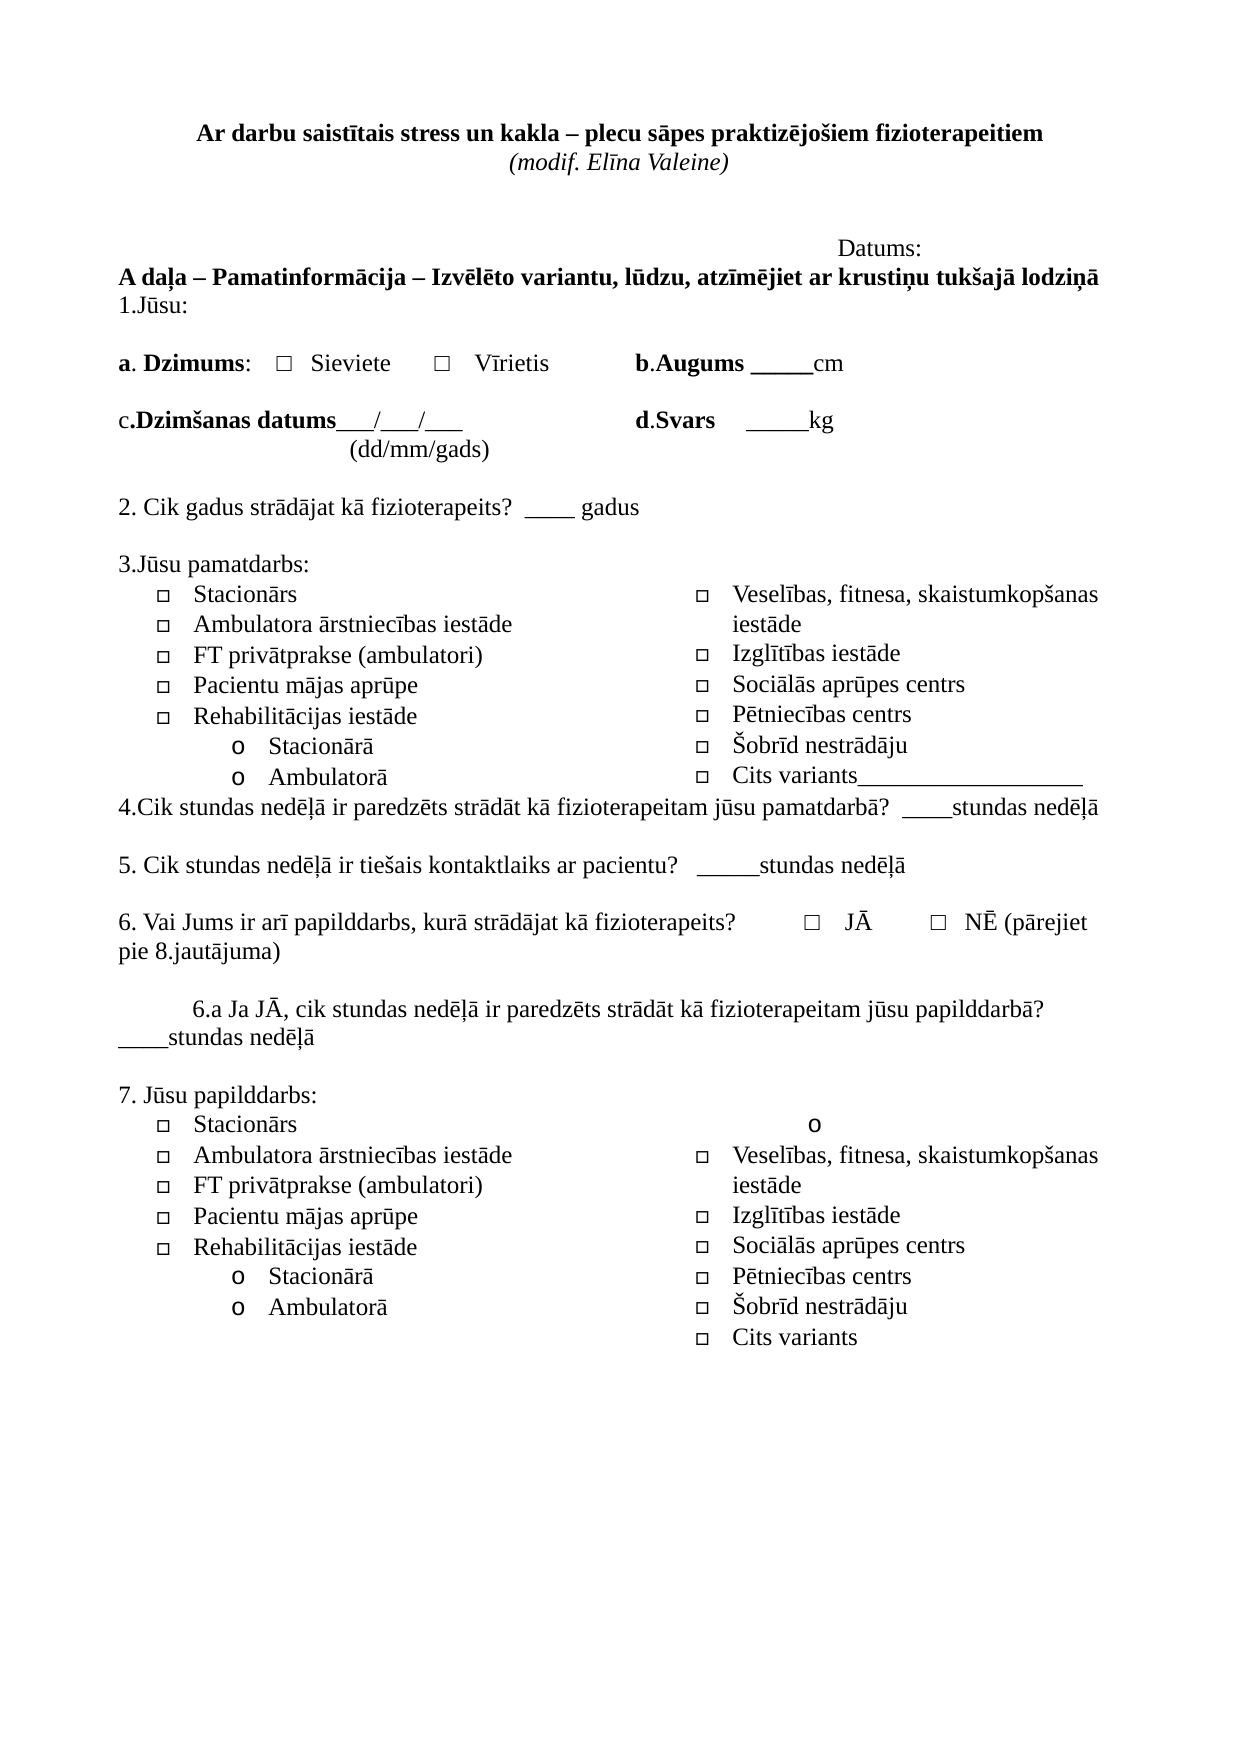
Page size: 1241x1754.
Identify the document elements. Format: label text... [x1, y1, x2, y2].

text 4.Cik stundas nedēļā ir paredzēts strādāt kā fizioterapeitam jūsu pamatdarbā? ____stundas nedēļā [118, 792, 1122, 821]
text c.Dzimšanas datums___/___/___ d.Svars _____kg [118, 406, 1122, 434]
list FT privātprakse (ambulatori) [156, 1170, 583, 1200]
list Rehabilitācijas iestāde [156, 700, 583, 731]
list Šobrīd nestrādāju [694, 1290, 1122, 1321]
list Pacientu mājas aprūpe [156, 1200, 583, 1231]
list Stacionārā [231, 731, 583, 762]
text 5. Cik stundas nedēļā ir tiešais kontaktlaiks ar pacientu? _____stundas nedēļā [118, 850, 1122, 879]
list Veselības, fitnesa, skaistumkopšanas iestāde [694, 1139, 1122, 1199]
list Stacionārs [156, 1109, 583, 1139]
list Stacionārs [156, 578, 583, 609]
text Ar darbu saistītais stress un kakla – plecu sāpes praktizējošiem fizioterapeitiem [118, 118, 1122, 147]
list Ambulatorā [231, 762, 583, 792]
list Cits variants__________________ [694, 759, 1122, 790]
list Šobrīd nestrādāju [694, 729, 1122, 759]
list Veselības, fitnesa, skaistumkopšanas iestāde [694, 578, 1122, 637]
text 1.Jūsu: [118, 291, 1122, 319]
list Ambulatora ārstniecības iestāde [156, 1139, 583, 1170]
text 3.Jūsu pamatdarbs: [118, 549, 1122, 578]
list Izglītības iestāde [694, 637, 1122, 668]
text (modif. Elīna Valeine) [118, 147, 1122, 176]
list Cits variants [694, 1321, 1122, 1351]
text 6.a Ja JĀ, cik stundas nedēļā ir paredzēts strādāt kā fizioterapeitam jūsu papilddarbā? ____stundas nedēļā [118, 994, 1122, 1051]
list Sociālās aprūpes centrs [694, 1229, 1122, 1260]
list Ambulatorā [231, 1292, 583, 1323]
text A daļa – Pamatinformācija – Izvēlēto variantu, lūdzu, atzīmējiet ar krustiņu tukšajā lodziņā [118, 262, 1122, 291]
text (dd/mm/gads) [118, 434, 1122, 463]
list Pacientu mājas aprūpe [156, 670, 583, 700]
text 6. Vai Jums ir arī papilddarbs, kurā strādājat kā fizioterapeits? □ JĀ □ NĒ (pārejiet pie 8.jautājuma) [118, 907, 1122, 965]
text 2. Cik gadus strādājat kā fizioterapeits? ____ gadus [118, 492, 1122, 521]
list Stacionārā [231, 1261, 583, 1292]
list Sociālās aprūpes centrs [694, 668, 1122, 698]
list Pētniecības centrs [694, 698, 1122, 729]
text 7. Jūsu papilddarbs: [118, 1080, 1122, 1109]
text a. Dzimums: □ Sieviete □ Vīrietis b.Augums _____cm [118, 348, 1122, 377]
text Datums: [568, 233, 1122, 262]
list Ambulatora ārstniecības iestāde [156, 609, 583, 639]
list Izglītības iestāde [694, 1199, 1122, 1229]
list FT privātprakse (ambulatori) [156, 639, 583, 670]
list Rehabilitācijas iestāde [156, 1231, 583, 1261]
list Pētniecības centrs [694, 1260, 1122, 1290]
